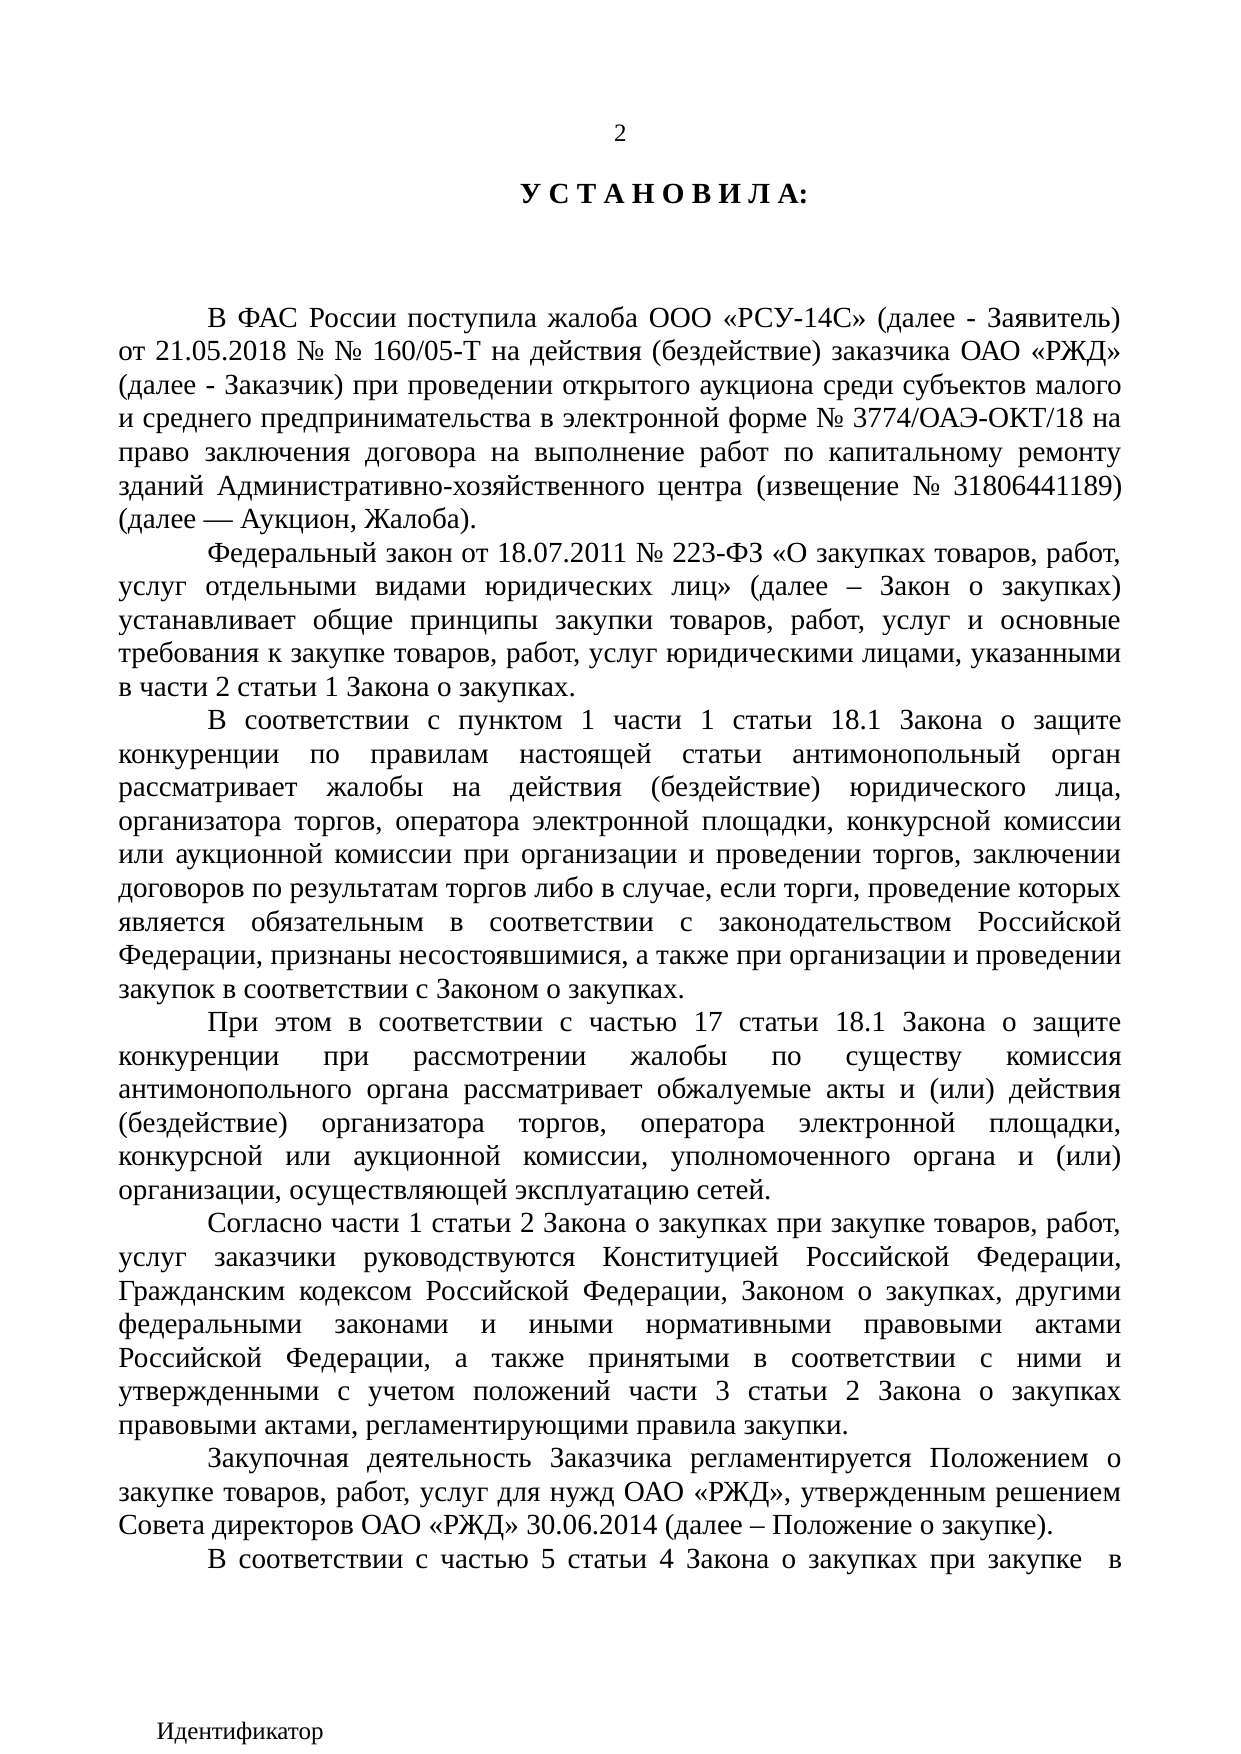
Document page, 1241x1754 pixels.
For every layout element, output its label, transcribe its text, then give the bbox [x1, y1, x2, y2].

text У С Т А Н О В И Л А: [118, 176, 1122, 210]
text В ФАС России поступила жалоба ООО «РСУ-14С» (далее - Заявитель) от 21.05.2018 № № 160/05-Т на действия (бездействие) заказчика ОАО «РЖД» (далее - Заказчик) при проведении открытого аукциона среди субъектов малого и среднего предпринимательства в электронной форме № 3774/ОАЭ-ОКТ/18 на право заключения договора на выполнение работ по капитальному ремонту зданий Административно-хозяйственного центра (извещение № 31806441189) (далее — Аукцион, Жалоба). [118, 300, 1122, 535]
text В соответствии с пунктом 1 части 1 статьи 18.1 Закона о защите конкуренции по правилам настоящей статьи антимонопольный орган рассматривает жалобы на действия (бездействие) юридического лица, организатора торгов, оператора электронной площадки, конкурсной комиссии или аукционной комиссии при организации и проведении торгов, заключении договоров по результатам торгов либо в случае, если торги, проведение которых является обязательным в соответствии с законодательством Российской Федерации, признаны несостоявшимися, а также при организации и проведении закупок в соответствии с Законом о закупках. [118, 702, 1122, 1004]
text При этом в соответствии с частью 17 статьи 18.1 Закона о защите конкуренции при рассмотрении жалобы по существу комиссия антимонопольного органа рассматривает обжалуемые акты и (или) действия (бездействие) организатора торгов, оператора электронной площадки, конкурсной или аукционной комиссии, уполномоченного органа и (или) организации, осуществляющей эксплуатацию сетей. [118, 1004, 1122, 1206]
text Согласно части 1 статьи 2 Закона о закупках при закупке товаров, работ, услуг заказчики руководствуются Конституцией Российской Федерации, Гражданским кодексом Российской Федерации, Законом о закупках, другими федеральными законами и иными нормативными правовыми актами Российской Федерации, а также принятыми в соответствии с ними и утвержденными с учетом положений части 3 статьи 2 Закона о закупках правовыми актами, регламентирующими правила закупки. [118, 1206, 1122, 1440]
text Закупочная деятельность Заказчика регламентируется Положением о закупке товаров, работ, услуг для нужд ОАО «РЖД», утвержденным решением Совета директоров ОАО «РЖД» 30.06.2014 (далее – Положение о закупке). [118, 1440, 1122, 1541]
text Федеральный закон от 18.07.2011 № 223-ФЗ «О закупках товаров, работ, услуг отдельными видами юридических лиц» (далее – Закон о закупках) устанавливает общие принципы закупки товаров, работ, услуг и основные требования к закупке товаров, работ, услуг юридическими лицами, указанными в части 2 статьи 1 Закона о закупках. [118, 535, 1122, 702]
text В соответствии с частью 5 статьи 4 Закона о закупках при закупке в [118, 1541, 1122, 1574]
